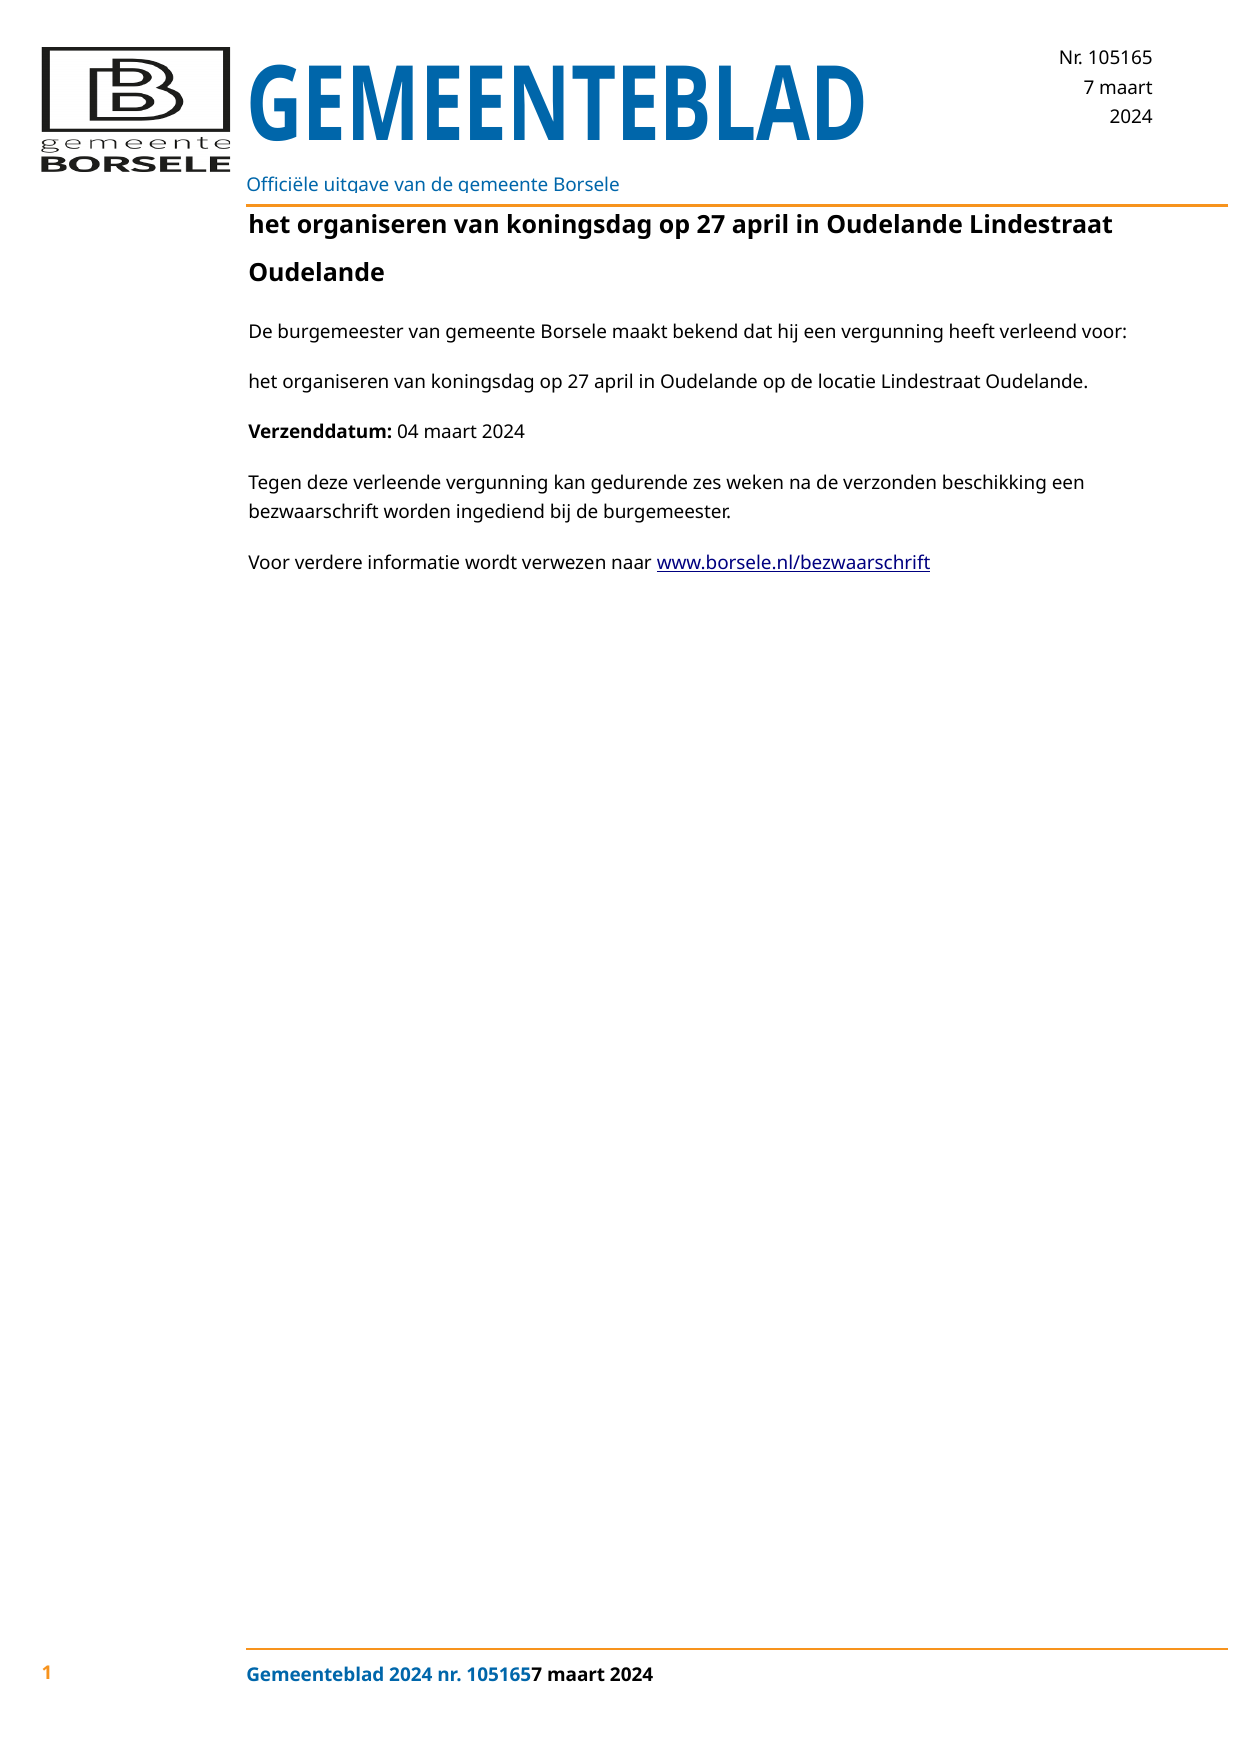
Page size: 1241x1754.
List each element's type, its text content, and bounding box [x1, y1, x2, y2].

text Verzenddatum: 04 maart 2024 [248, 419, 1152, 444]
text De burgemeester van gemeente Borsele maakt bekend dat hij een vergunning heeft verleend voor: [248, 318, 1152, 344]
text Voor verdere informatie wordt verwezen naar www.borsele.nl/bezwaarschrift [248, 549, 1152, 575]
text het organiseren van koningsdag op 27 april in Oudelande op de locatie Lindestraat Oudelande. [248, 368, 1152, 394]
text Tegen deze verleende vergunning kan gedurende zes weken na de verzonden beschikking een bezwaarschrift worden ingediend bij de burgemeester. [248, 469, 1152, 524]
text het organiseren van koningsdag op 27 april in Oudelande Lindestraat Oudelande [248, 207, 1152, 288]
picture [41, 47, 231, 172]
